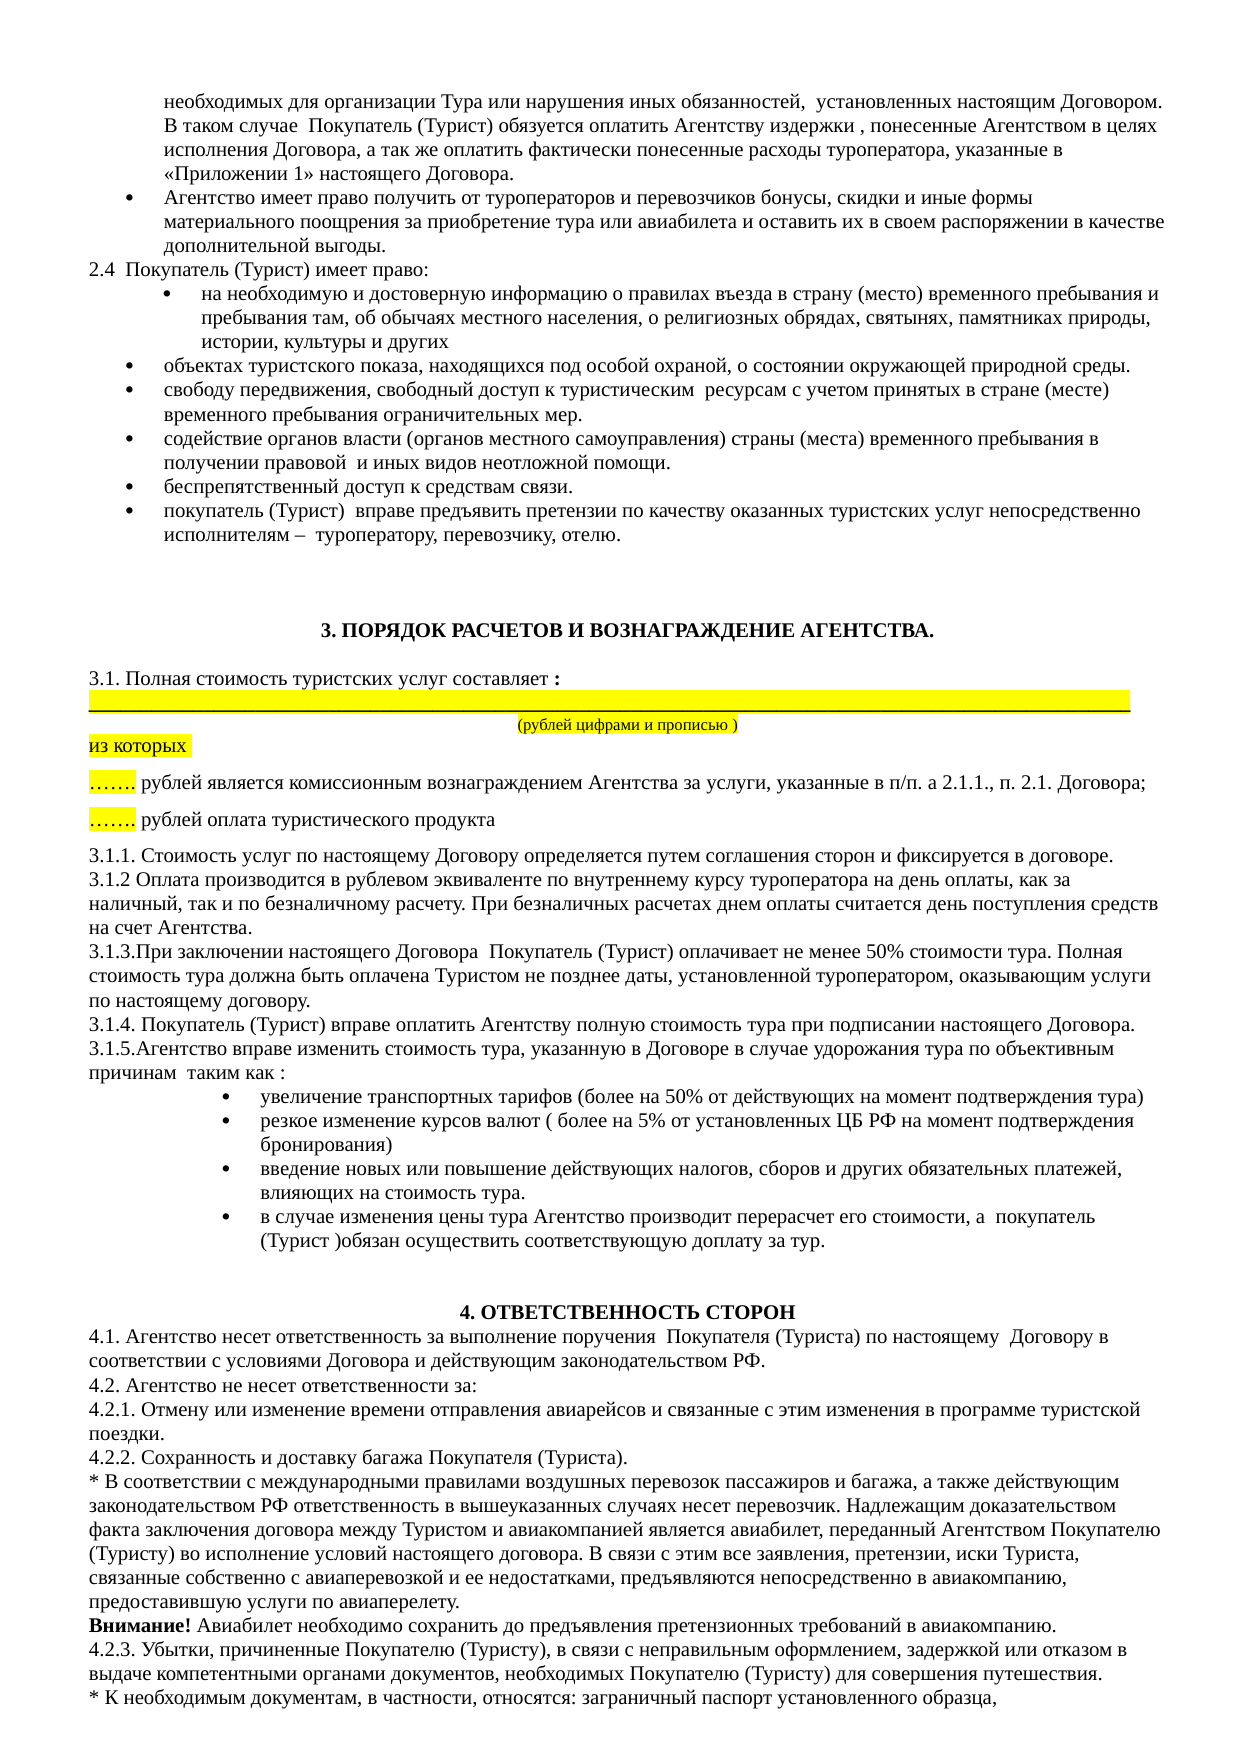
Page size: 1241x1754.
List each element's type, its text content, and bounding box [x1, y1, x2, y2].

list свободу передвижения, свободный доступ к туристическим ресурсам с учетом принятых в стране (месте) временного пребывания ограничительных мер. [126, 377, 1166, 426]
text 4.2.3. Убытки, причиненные Покупателю (Туристу), в связи с неправильным оформлением, задержкой или отказом в выдаче компетентными органами документов, необходимых Покупателю (Туристу) для совершения путешествия. [89, 1637, 1166, 1685]
list покупатель (Турист) вправе предъявить претензии по качеству оказанных туристских услуг непосредственно исполнителям – туроператору, перевозчику, отелю. [126, 498, 1166, 546]
list в случае изменения цены тура Агентство производит перерасчет его стоимости, а покупатель (Турист )обязан осуществить соответствующую доплату за тур. [223, 1204, 1166, 1252]
list необходимых для организации Тура или нарушения иных обязанностей, установленных настоящим Договором. В таком случае Покупатель (Турист) обязуется оплатить Агентству издержки , понесенные Агентством в целях исполнения Договора, а так же оплатить фактически понесенные расходы туроператора, указанные в «Приложении 1» настоящего Договора. [126, 89, 1166, 185]
text 4.2.1. Отмену или изменение времени отправления авиарейсов и связанные с этим изменения в программе туристской поездки. [89, 1397, 1166, 1445]
text 3.1.1. Стоимость услуг по настоящему Договору определяется путем соглашения сторон и фиксируется в договоре. [89, 843, 1166, 867]
list увеличение транспортных тарифов (более на 50% от действующих на момент подтверждения тура) [223, 1084, 1166, 1108]
text 3.1.4. Покупатель (Турист) вправе оплатить Агентству полную стоимость тура при подписании настоящего Договора. [89, 1012, 1166, 1036]
list резкое изменение курсов валют ( более на 5% от установленных ЦБ РФ на момент подтверждения бронирования) [223, 1108, 1166, 1156]
list объектах туристского показа, находящихся под особой охраной, о состоянии окружающей природной среды. [126, 353, 1166, 377]
text 3. ПОРЯДОК РАСЧЕТОВ И ВОЗНАГРАЖДЕНИЕ АГЕНТСТВА. [89, 618, 1166, 642]
text (рублей цифрами и прописью ) [89, 714, 1166, 733]
text 3.1. Полная стоимость туристских услуг составляет : ____________________________________________________________________________________________________ [89, 666, 1166, 714]
list введение новых или повышение действующих налогов, сборов и других обязательных платежей, влияющих на стоимость тура. [223, 1156, 1166, 1204]
text 3.1.5.Агентство вправе изменить стоимость тура, указанную в Договоре в случае удорожания тура по объективным причинам таким как : [89, 1036, 1166, 1084]
text из которых [89, 733, 1166, 757]
list Агентство имеет право получить от туроператоров и перевозчиков бонусы, скидки и иные формы материального поощрения за приобретение тура или авиабилета и оставить их в своем распоряжении в качестве дополнительной выгоды. [126, 185, 1166, 257]
text ……. рублей является комиссионным вознаграждением Агентства за услуги, указанные в п/п. а 2.1.1., п. 2.1. Договора; [89, 770, 1166, 794]
text * К необходимым документам, в частности, относятся: заграничный паспорт установленного образца, [89, 1685, 1166, 1709]
text 3.1.2 Оплата производится в рублевом эквиваленте по внутреннему курсу туроператора на день оплаты, как за наличный, так и по безналичному расчету. При безналичных расчетах днем оплаты считается день поступления средств на счет Агентства. [89, 867, 1166, 939]
text 4.2. Агентство не несет ответственности за: [89, 1372, 1166, 1397]
text Внимание! Авиабилет необходимо сохранить до предъявления претензионных требований в авиакомпанию. [89, 1613, 1166, 1637]
list на необходимую и достоверную информацию о правилах въезда в страну (место) временного пребывания и пребывания там, об обычаях местного населения, о религиозных обрядах, святынях, памятниках природы, истории, культуры и других [164, 281, 1166, 353]
text 2.4 Покупатель (Турист) имеет право: [89, 257, 1166, 281]
text 4.1. Агентство несет ответственность за выполнение поручения Покупателя (Туриста) по настоящему Договору в соответствии с условиями Договора и действующим законодательством РФ. [89, 1324, 1166, 1372]
text ……. рублей оплата туристического продукта [89, 807, 1166, 831]
list беспрепятственный доступ к средствам связи. [126, 474, 1166, 498]
text 4.2.2. Сохранность и доставку багажа Покупателя (Туриста). [89, 1445, 1166, 1469]
text 4. ОТВЕТСТВЕННОСТЬ СТОРОН [89, 1300, 1166, 1324]
text 3.1.3.При заключении настоящего Договора Покупатель (Турист) оплачивает не менее 50% стоимости тура. Полная стоимость тура должна быть оплачена Туристом не позднее даты, установленной туроператором, оказывающим услуги по настоящему договору. [89, 939, 1166, 1012]
text * В соответствии с международными правилами воздушных перевозок пассажиров и багажа, а также действующим законодательством РФ ответственность в вышеуказанных случаях несет перевозчик. Надлежащим доказательством факта заключения договора между Туристом и авиакомпанией является авиабилет, переданный Агентством Покупателю (Туристу) во исполнение условий настоящего договора. В связи с этим все заявления, претензии, иски Туриста, связанные собственно с авиаперевозкой и ее недостатками, предъявляются непосредственно в авиакомпанию, предоставившую услуги по авиаперелету. [89, 1469, 1166, 1613]
list содействие органов власти (органов местного самоуправления) страны (места) временного пребывания в получении правовой и иных видов неотложной помощи. [126, 426, 1166, 474]
